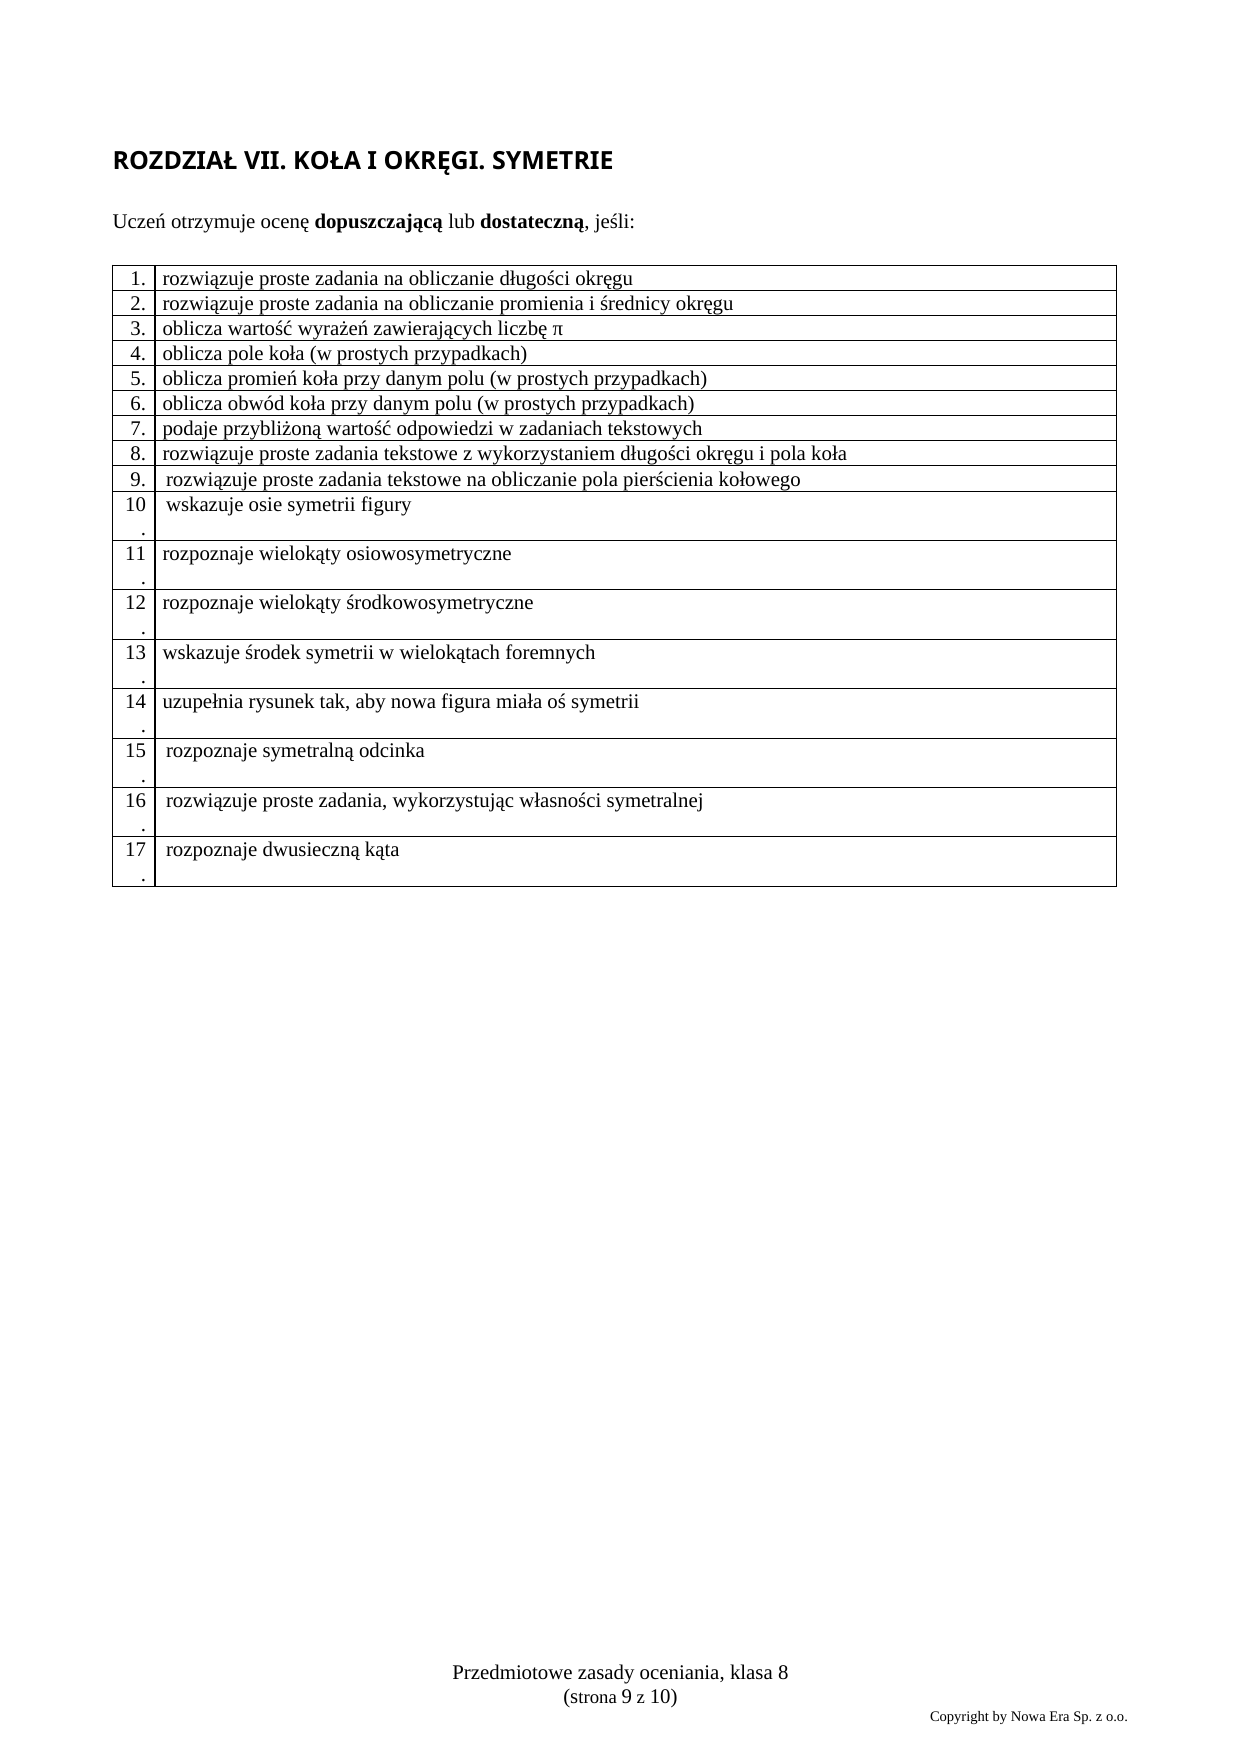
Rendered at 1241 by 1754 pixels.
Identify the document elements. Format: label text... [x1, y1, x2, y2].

table_cell 6. [113, 391, 154, 415]
table_cell 17. [113, 837, 154, 886]
table_cell rozpoznaje wielokąty środkowosymetryczne [156, 590, 1116, 639]
table_cell 5. [113, 366, 154, 390]
table_cell 15. [113, 739, 154, 787]
table_cell 14. [113, 689, 154, 737]
table_cell 16. [113, 788, 154, 836]
table_cell rozwiązuje proste zadania tekstowe z wykorzystaniem długości okręgu i pola koła [156, 441, 1116, 465]
table_cell 4. [113, 341, 154, 365]
table_cell oblicza obwód koła przy danym polu (w prostych przypadkach) [156, 391, 1116, 415]
table_cell 3. [113, 316, 154, 340]
table_cell 8. [113, 441, 154, 465]
table_cell podaje przybliżoną wartość odpowiedzi w zadaniach tekstowych [156, 416, 1116, 440]
table_cell 2. [113, 291, 154, 315]
table_header 1. [113, 266, 154, 290]
table_cell rozpoznaje dwusieczną kąta [156, 837, 1116, 886]
table_cell 10. [113, 492, 154, 540]
table_cell rozwiązuje proste zadania tekstowe na obliczanie pola pierścienia kołowego [156, 466, 1116, 491]
table_header rozwiązuje proste zadania na obliczanie długości okręgu [156, 266, 1116, 290]
text Uczeń otrzymuje ocenę dopuszczającą lub dostateczną, jeśli: [112, 209, 1128, 233]
table_cell oblicza promień koła przy danym polu (w prostych przypadkach) [156, 366, 1116, 390]
table_cell 13. [113, 640, 154, 688]
table_cell 9. [113, 466, 154, 491]
table_cell 11. [113, 541, 154, 589]
text ROZDZIAŁ VII. KOŁA I OKRĘGI. SYMETRIE [112, 143, 1128, 177]
table_cell rozwiązuje proste zadania, wykorzystując własności symetralnej [156, 788, 1116, 836]
table_cell rozpoznaje wielokąty osiowosymetryczne [156, 541, 1116, 589]
table_cell wskazuje środek symetrii w wielokątach foremnych [156, 640, 1116, 688]
table_cell rozpoznaje symetralną odcinka [156, 739, 1116, 787]
table_cell oblicza pole koła (w prostych przypadkach) [156, 341, 1116, 365]
table_cell wskazuje osie symetrii figury [156, 492, 1116, 540]
table_cell 7. [113, 416, 154, 440]
table_cell uzupełnia rysunek tak, aby nowa figura miała oś symetrii [156, 689, 1116, 737]
table_cell rozwiązuje proste zadania na obliczanie promienia i średnicy okręgu [156, 291, 1116, 315]
table_cell oblicza wartość wyrażeń zawierających liczbę π [156, 316, 1116, 340]
table_cell 12. [113, 590, 154, 639]
